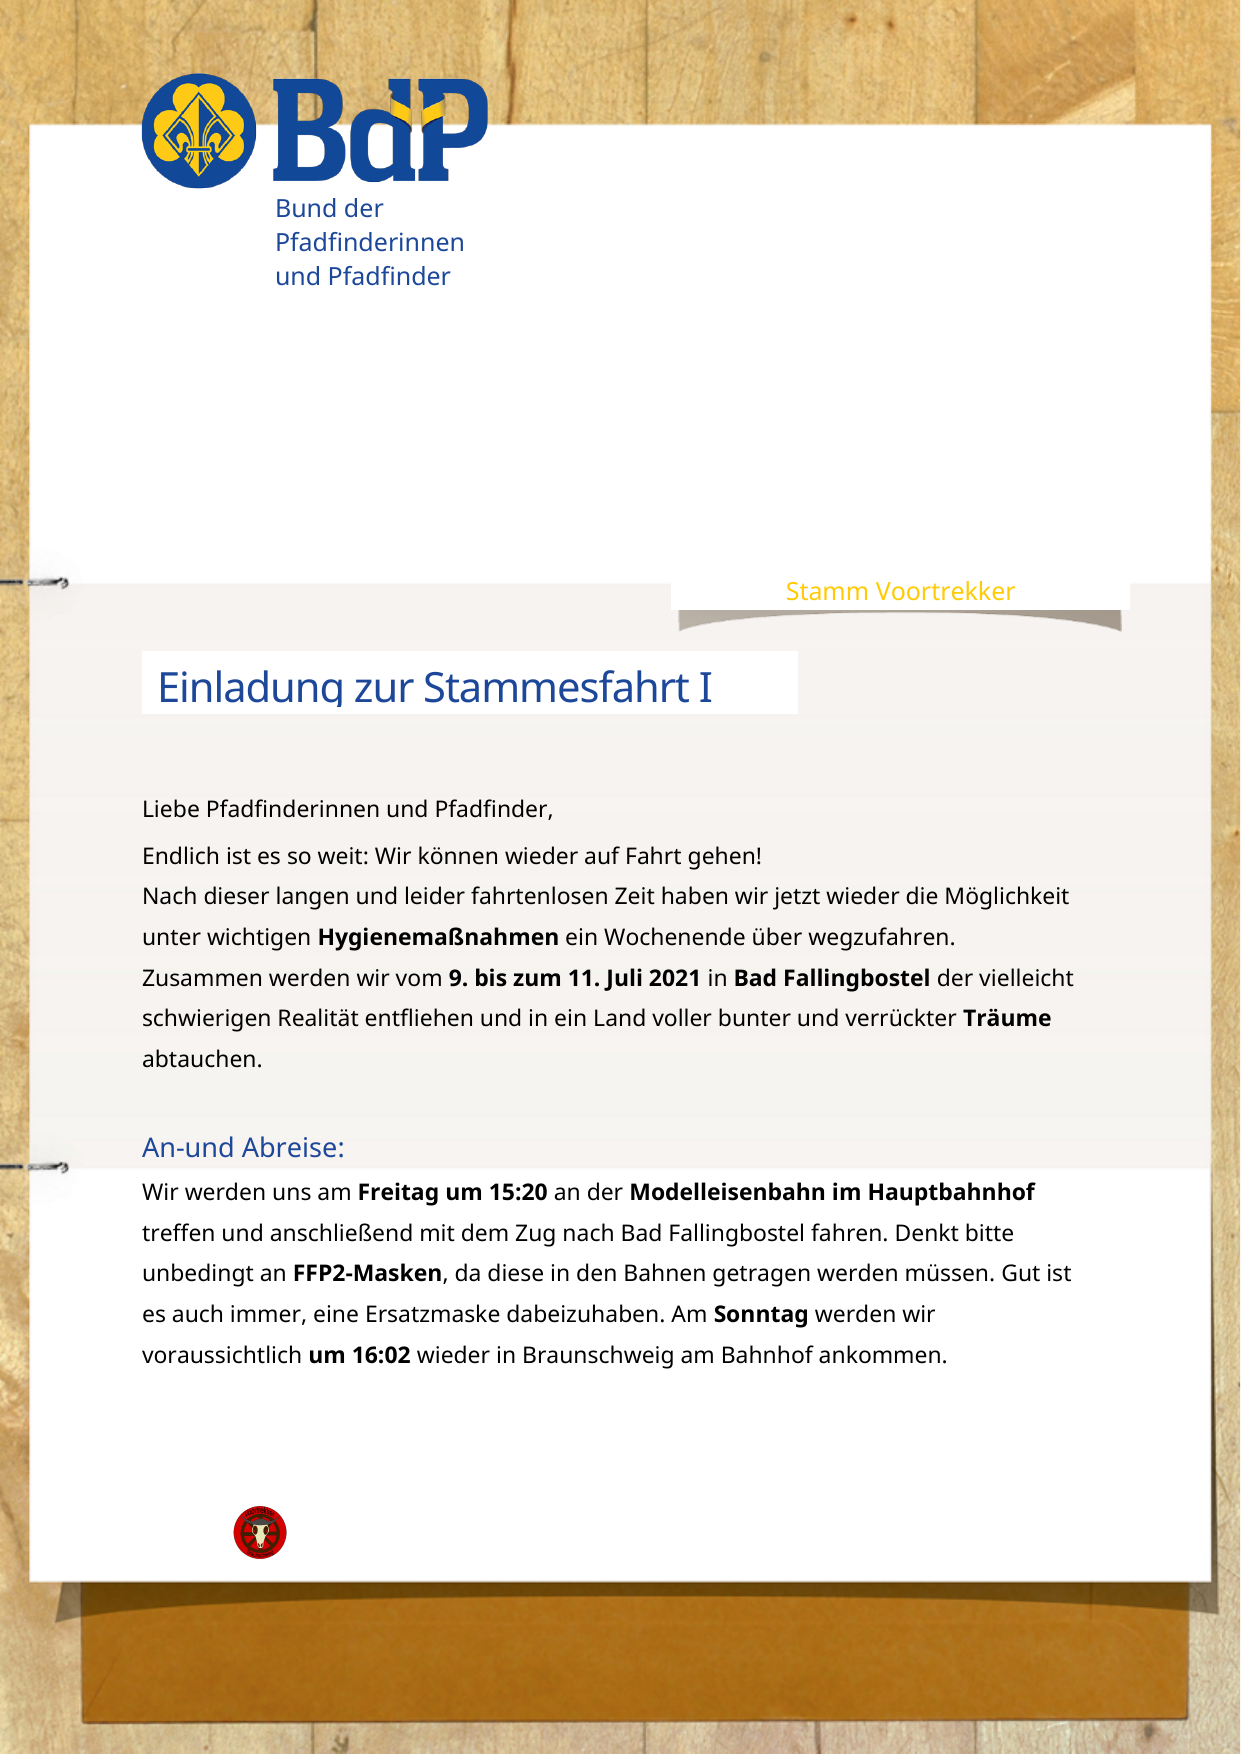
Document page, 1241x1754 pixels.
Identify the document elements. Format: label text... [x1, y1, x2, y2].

text Einladung zur Stammesfahrt I 2021 [157, 658, 783, 707]
